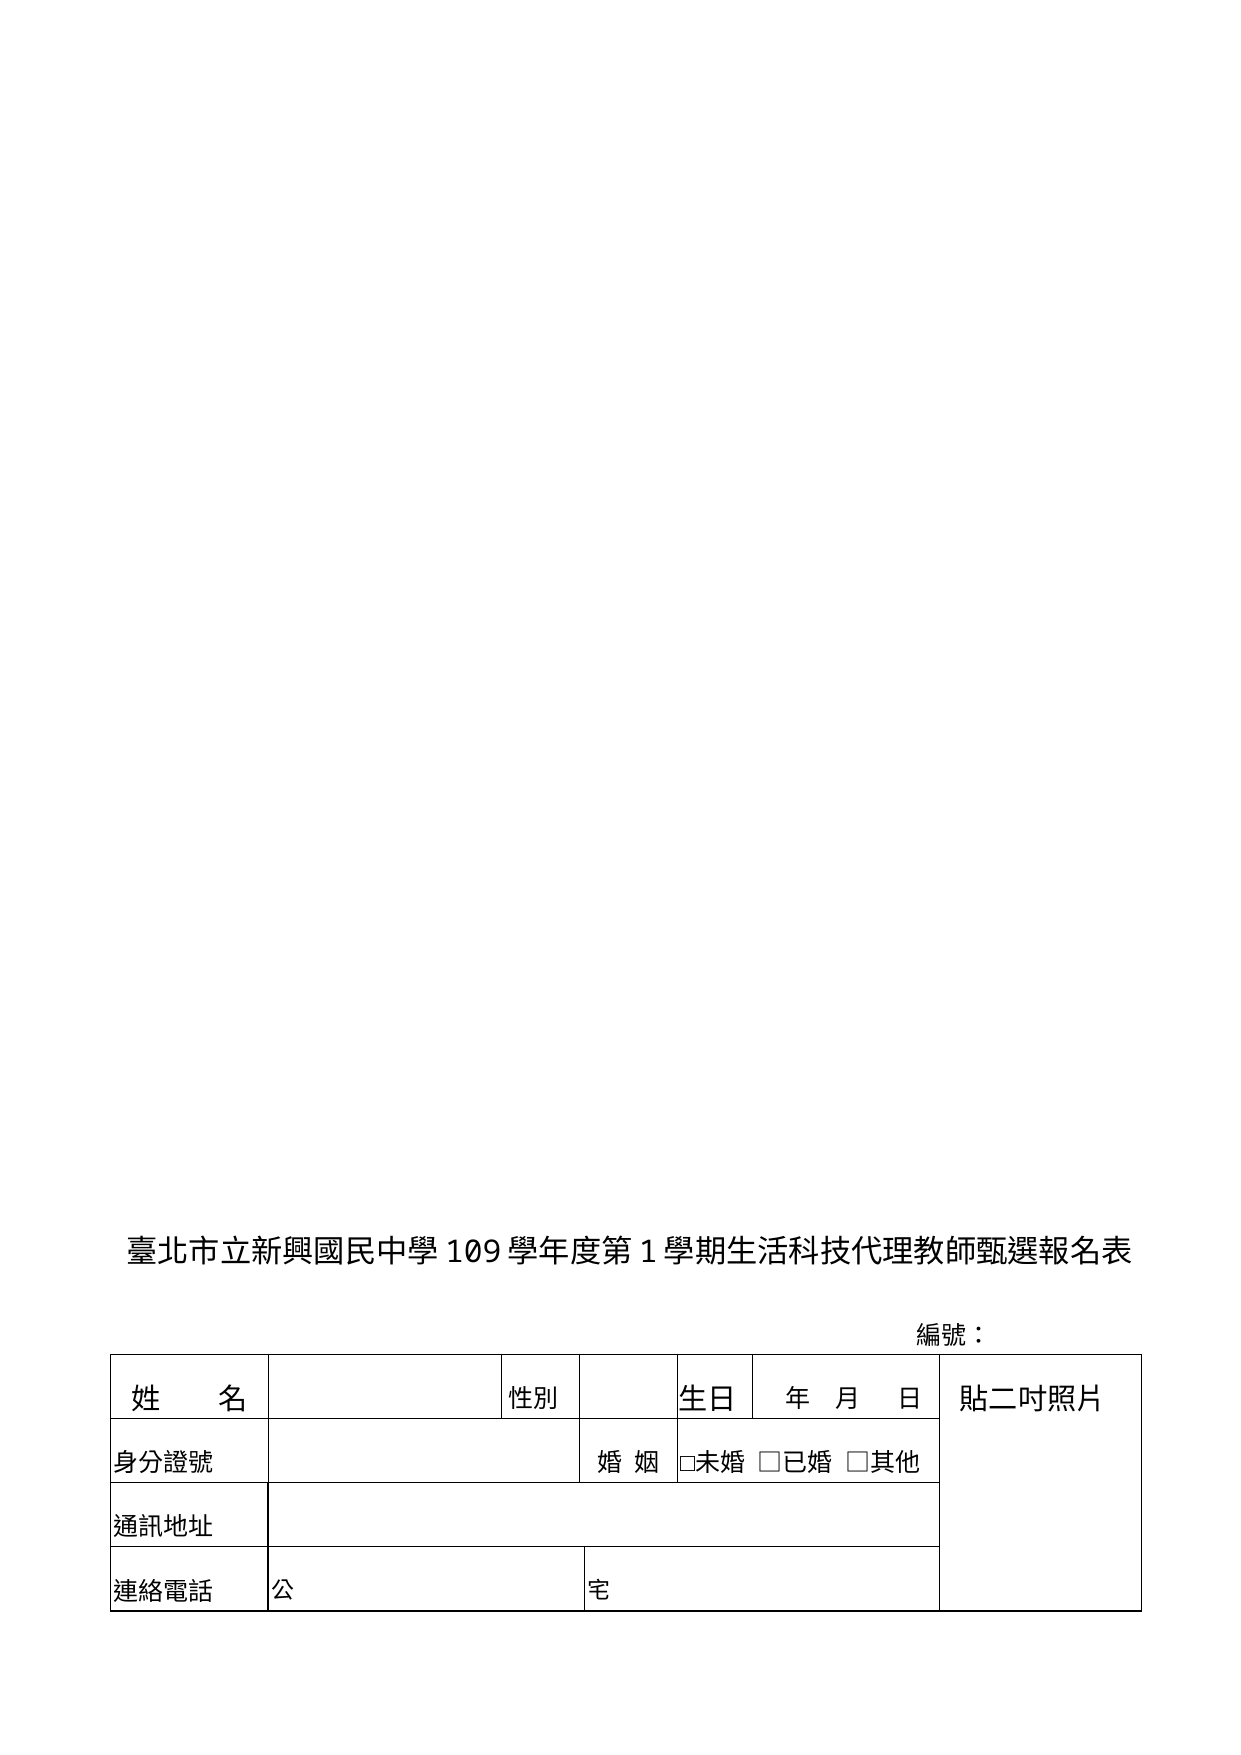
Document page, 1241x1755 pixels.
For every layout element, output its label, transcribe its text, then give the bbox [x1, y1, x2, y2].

table_header 性別 [502, 1355, 579, 1418]
table_header 年 月 日 [753, 1355, 939, 1418]
table_cell □未婚 □已婚 □其他 [678, 1419, 939, 1482]
table_header 生日 [678, 1355, 752, 1418]
table_cell 身分證號 [111, 1419, 268, 1482]
table_cell [269, 1483, 939, 1546]
table_header 姓 名 [111, 1355, 268, 1418]
text 臺北市立新興國民中學109學年度第1學期生活科技代理教師甄選報名表 [89, 1221, 1152, 1273]
text 編號： [76, 1292, 1152, 1354]
table_cell 通訊地址 [111, 1483, 267, 1546]
table_cell 宅 [585, 1547, 939, 1610]
table_header 貼二吋照片 [940, 1355, 1141, 1610]
table_cell 連絡電話 [111, 1547, 267, 1610]
table_header [269, 1355, 501, 1418]
table_cell 公 [269, 1547, 584, 1610]
table_cell [269, 1419, 579, 1482]
table_cell 婚 姻 [580, 1419, 677, 1482]
table_header [580, 1355, 677, 1418]
